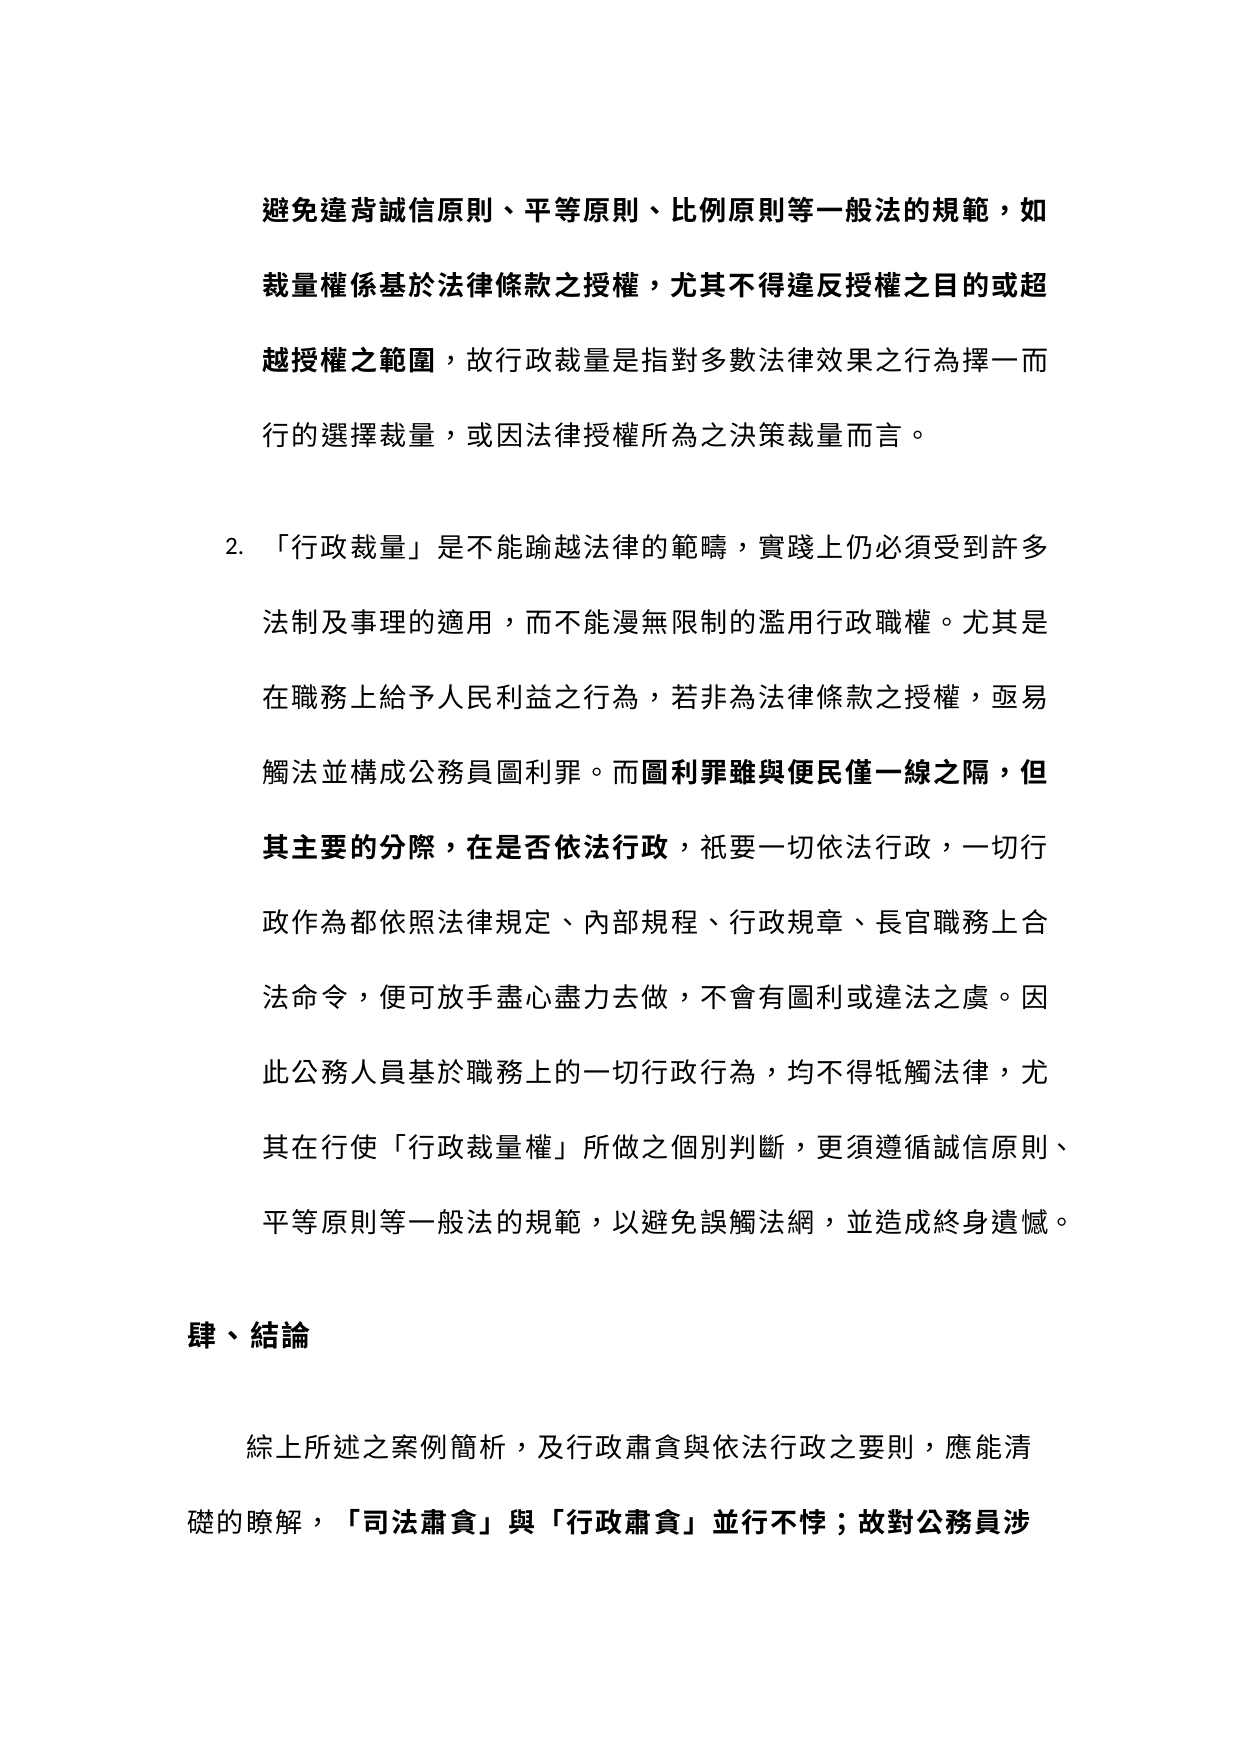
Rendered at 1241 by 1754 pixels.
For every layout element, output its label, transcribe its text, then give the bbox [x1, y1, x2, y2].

text 肆、結論 [187, 1289, 1053, 1364]
list 「行政裁量」是不能踰越法律的範疇，實踐上仍必須受到許多法制及事理的適用，而不能漫無限制的濫用行政職權。尤其是在職務上給予人民利益之行為，若非為法律條款之授權，亟易觸法並構成公務員圖利罪。而圖利罪雖與便民僅一線之隔，但其主要的分際，在是否依法行政，祇要一切依法行政，一切行政作為都依照法律規定、內部規程、行政規章、長官職務上合法命令，便可放手盡心盡力去做，不會有圖利或違法之虞。因此公務人員基於職務上的一切行政行為，均不得牴觸法律，尤其在行使「行政裁量權」所做之個別判斷，更須遵循誠信原則、平等原則等一般法的規範，以避免誤觸法網，並造成終身遺憾。 [225, 502, 1053, 1252]
text 綜上所述之案例簡析，及行政肅貪與依法行政之要則，應能清礎的瞭解，「司法肅貪」與「行政肅貪」並行不悖；故對公務員涉有貪污罪案件，因證據不足而獲判無罪或不起訴處分，並不代表確無貪瀆或行政疏失，惟部分機關首長往往以刑事責任已明，即未再追究行政責任，使程序簡便快速之「行政肅貪」，未能有效彌補繁複費時之「司法肅貪」的不足。因此機關對於涉案人員除依法移送偵辦外，更應追究其行政責任，至於未涉嫌犯罪的一般政風案件，亦應及時運用行政處分來導正，嚇阻貪瀆不法風氣滋生蔓延。「檢肅貪瀆」為各級主管的法定職掌，故各單位首長對所屬涉有貪瀆不法情事，應以堅定立場，展現肅貪的決心，依法究辦，絕不可鄉愿姑息，以徹底根絕貪瀆弊端情事。至於每位員工均應確知國家任用公務人員執行職務，公務員對國家所賦予之職責，就必須負有依國家法令規章，忠實執行職務之義務，如有違失或怠於職守，就必須相對負刑事、民事與行政責任，而「依法行政」為公務人員唯一的護身符，故每一公務人員均應深入瞭解與個人職務有關之法令規章，一切依法行政。 [187, 1402, 1053, 1552]
list 避免違背誠信原則、平等原則、比例原則等一般法的規範，如裁量權係基於法律條款之授權，尤其不得違反授權之目的或超越授權之範圍，故行政裁量是指對多數法律效果之行為擇一而行的選擇裁量，或因法律授權所為之決策裁量而言。 [225, 164, 1053, 464]
